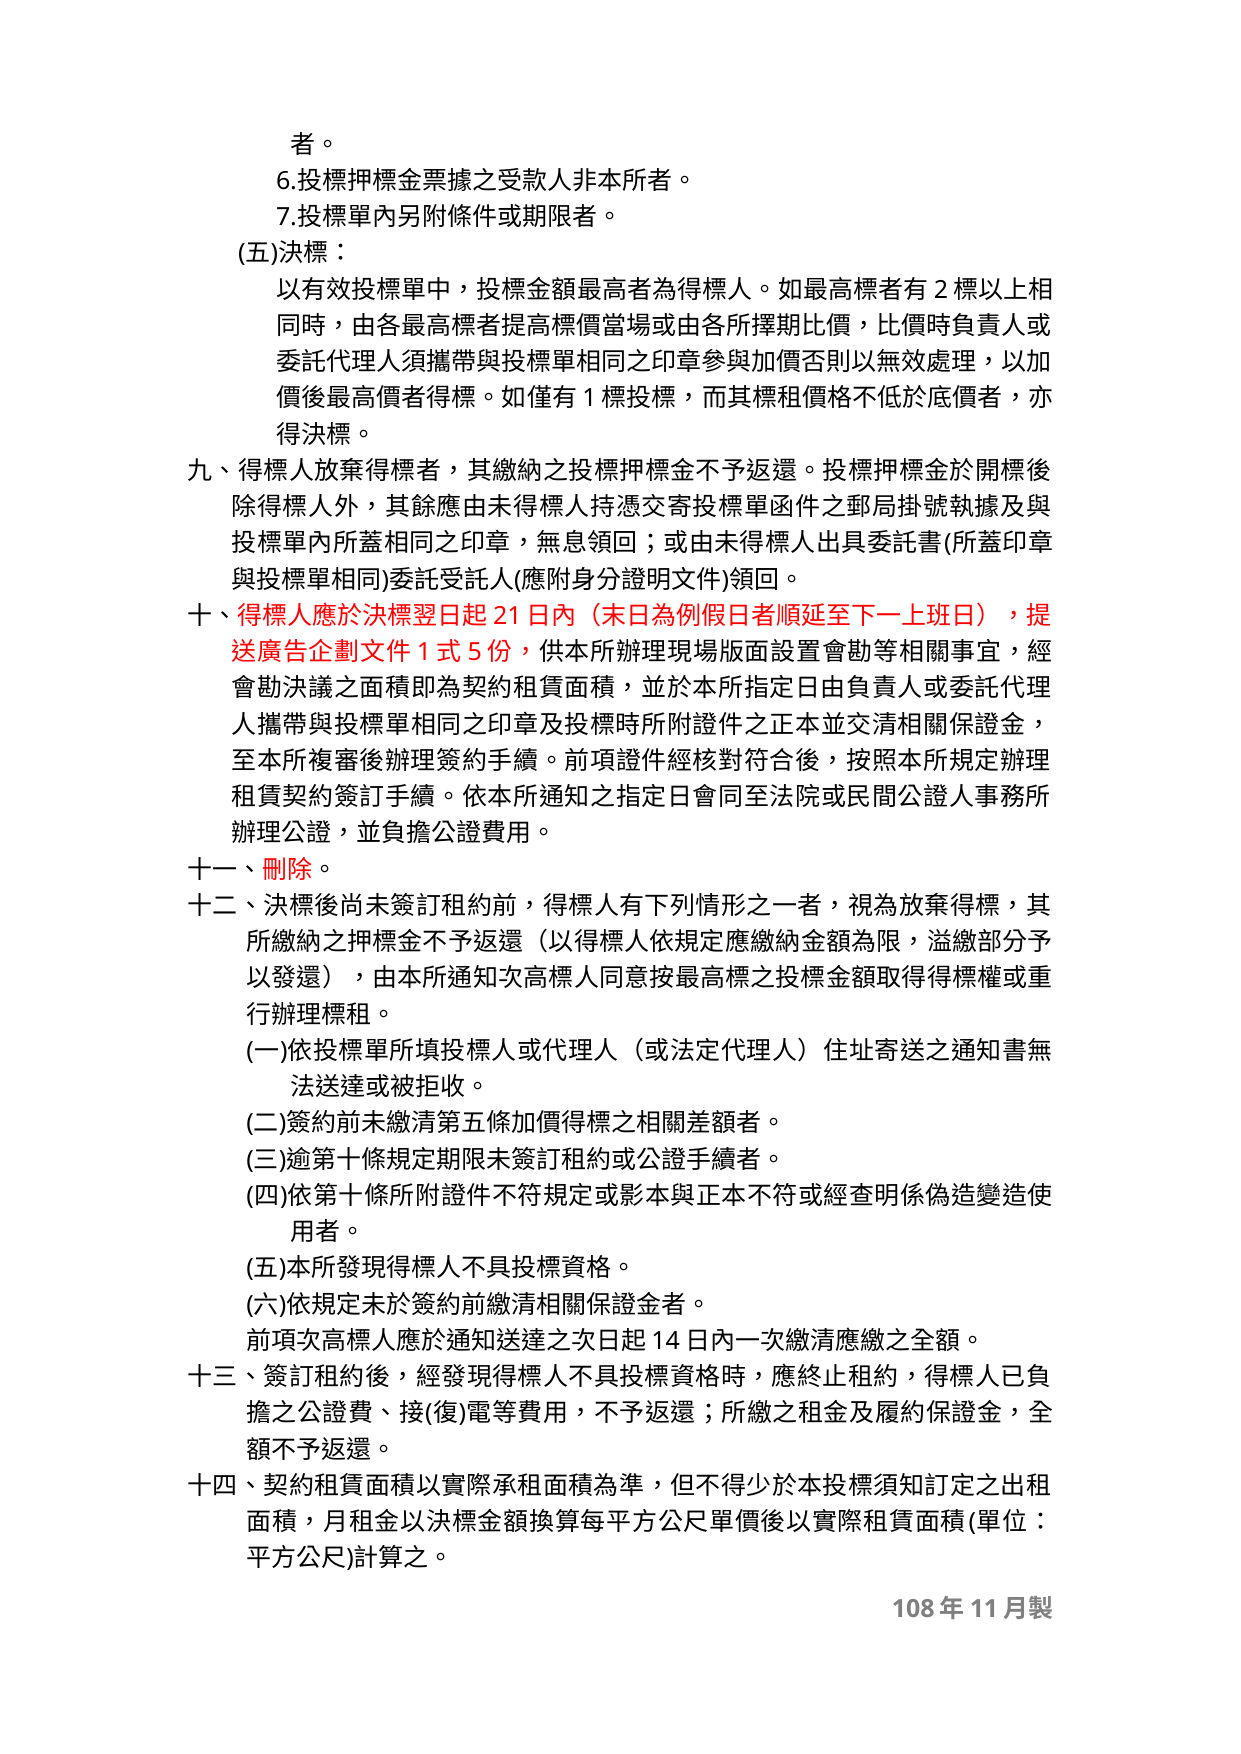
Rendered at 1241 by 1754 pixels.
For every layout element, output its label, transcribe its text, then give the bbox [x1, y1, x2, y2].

text 者。 [276, 124, 1053, 160]
text 十、得標人應於決標翌日起21日內（末日為例假日者順延至下一上班日），提送廣告企劃文件1式5份，供本所辦理現場版面設置會勘等相關事宜，經會勘決議之面積即為契約租賃面積，並於本所指定日由負責人或委託代理人攜帶與投標單相同之印章及投標時所附證件之正本並交清相關保證金，至本所複審後辦理簽約手續。前項證件經核對符合後，按照本所規定辦理租賃契約簽訂手續。依本所通知之指定日會同至法院或民間公證人事務所辦理公證，並負擔公證費用。 [187, 595, 1053, 849]
text 十三、簽訂租約後，經發現得標人不具投標資格時，應終止租約，得標人已負擔之公證費、接(復)電等費用，不予返還；所繳之租金及履約保證金，全額不予返還。 [187, 1357, 1053, 1465]
text 九、得標人放棄得標者，其繳納之投標押標金不予返還。投標押標金於開標後，除得標人外，其餘應由未得標人持憑交寄投標單函件之郵局掛號執據及與投標單內所蓋相同之印章，無息領回；或由未得標人出具委託書(所蓋印章與投標單相同)委託受託人(應附身分證明文件)領回。 [187, 450, 1053, 595]
text 6.投標押標金票據之受款人非本所者。 [276, 160, 1053, 197]
text (一)依投標單所填投標人或代理人（或法定代理人）住址寄送之通知書無法送達或被拒收。 [246, 1030, 1053, 1103]
text (六)依規定未於簽約前繳清相關保證金者。 [246, 1284, 1053, 1320]
text 7.投標單內另附條件或期限者。 [276, 197, 1053, 233]
text (五)決標： [231, 233, 1053, 269]
text (二)簽約前未繳清第五條加價得標之相關差額者。 [246, 1103, 1053, 1139]
text 十一、刪除。 [187, 849, 1053, 885]
text (三)逾第十條規定期限未簽訂租約或公證手續者。 [246, 1139, 1053, 1175]
text (四)依第十條所附證件不符規定或影本與正本不符或經查明係偽造變造使用者。 [246, 1175, 1053, 1248]
text 以有效投標單中，投標金額最高者為得標人。如最高標者有2標以上相同時，由各最高標者提高標價當場或由各所擇期比價，比價時負責人或委託代理人須攜帶與投標單相同之印章參與加價否則以無效處理，以加價後最高價者得標。如僅有1標投標，而其標租價格不低於底價者，亦得決標。 [276, 269, 1053, 450]
text 前項次高標人應於通知送達之次日起14日內一次繳清應繳之全額。 [246, 1320, 1053, 1357]
text 十二、決標後尚未簽訂租約前，得標人有下列情形之一者，視為放棄得標，其所繳納之押標金不予返還（以得標人依規定應繳納金額為限，溢繳部分予以發還），由本所通知次高標人同意按最高標之投標金額取得得標權或重行辦理標租。 [187, 885, 1053, 1030]
text (五)本所發現得標人不具投標資格。 [246, 1248, 1053, 1284]
text 十四、契約租賃面積以實際承租面積為準，但不得少於本投標須知訂定之出租面積，月租金以決標金額換算每平方公尺單價後以實際租賃面積(單位：平方公尺)計算之。 [187, 1465, 1053, 1574]
